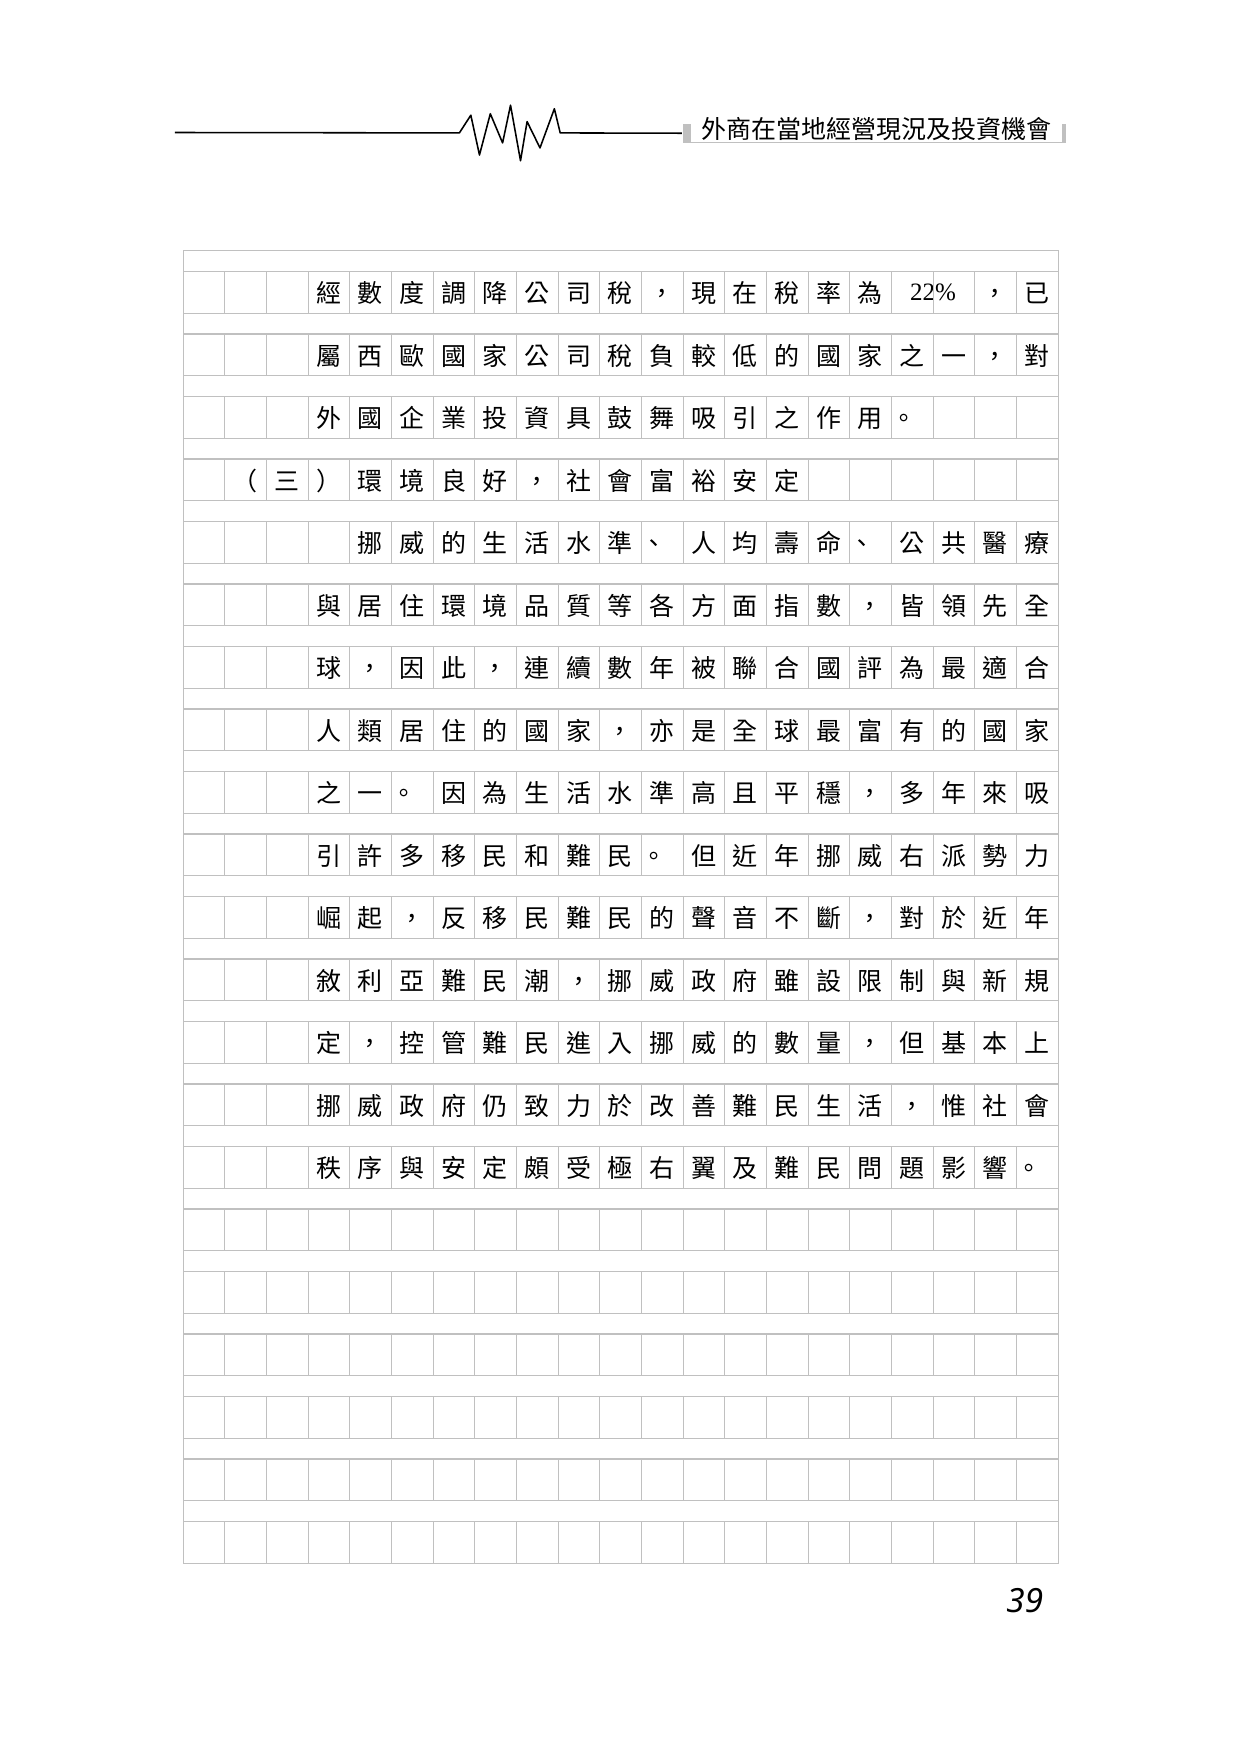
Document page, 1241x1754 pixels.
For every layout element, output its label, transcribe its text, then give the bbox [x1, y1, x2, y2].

text 好 [475, 460, 516, 500]
text 為了吸引外資到挪威投資，挪威政府已經數度調降公司稅，現在稅率為22%，已屬西歐國家公司稅負較低的國家之一，對外國企業投資具鼓舞吸引之作用。 [934, 335, 974, 375]
text 為了吸引外資到挪威投資，挪威政府已經數度調降公司稅，現在稅率為22%，已屬西歐國家公司稅負較低的國家之一，對外國企業投資具鼓舞吸引之作用。 [559, 272, 599, 313]
text 為了吸引外資到挪威投資，挪威政府已經數度調降公司稅，現在稅率為22%，已屬西歐國家公司稅負較低的國家之一，對外國企業投資具鼓舞吸引之作用。 [1017, 397, 1058, 438]
text 為了吸引外資到挪威投資，挪威政府已經數度調降公司稅，現在稅率為22%，已屬西歐國家公司稅負較低的國家之一，對外國企業投資具鼓舞吸引之作用。 [975, 335, 1016, 375]
text 挪威的生活水準、人均壽命、公共醫療與居住環境品質等各方面指數，皆領先全球，因此，連續數年被聯合國評為最適合人類居住的國家，亦是全球最富有的國家之一。因為生活水準高且平穩，多年來吸引許多移民和難民。但近年挪威右派勢力崛起，反移民難民的聲音不斷，對於近年敘利亞難民潮，挪威政府雖設限制與新規定，控管難民進入挪威的數量，但基本上挪威政府仍致力於改善難民生活，惟社會秩序與安定頗受極右翼及難民問題影響。 [281, 564, 1058, 583]
text 為了吸引外資到挪威投資，挪威政府已經數度調降公司稅，現在稅率為22%，已屬西歐國家公司稅負較低的國家之一，對外國企業投資具鼓舞吸引之作用。 [309, 272, 349, 313]
text 為了吸引外資到挪威投資，挪威政府已經數度調降公司稅，現在稅率為22%，已屬西歐國家公司稅負較低的國家之一，對外國企業投資具鼓舞吸引之作用。 [684, 397, 724, 438]
text 為了吸引外資到挪威投資，挪威政府已經數度調降公司稅，現在稅率為22%，已屬西歐國家公司稅負較低的國家之一，對外國企業投資具鼓舞吸引之作用。 [684, 272, 724, 313]
text 挪威的生活水準、人均壽命、公共醫療與居住環境品質等各方面指數，皆領先全球，因此，連續數年被聯合國評為最適合人類居住的國家，亦是全球最富有的國家之一。因為生活水準高且平穩，多年來吸引許多移民和難民。但近年挪威右派勢力崛起，反移民難民的聲音不斷，對於近年敘利亞難民潮，挪威政府雖設限制與新規定，控管難民進入挪威的數量，但基本上挪威政府仍致力於改善難民生活，惟社會秩序與安定頗受極右翼及難民問題影響。 [281, 751, 1058, 771]
text 境 [392, 460, 433, 500]
text 為了吸引外資到挪威投資，挪威政府已經數度調降公司稅，現在稅率為22%，已屬西歐國家公司稅負較低的國家之一，對外國企業投資具鼓舞吸引之作用。 [934, 272, 974, 313]
text 挪威的生活水準、人均壽命、公共醫療與居住環境品質等各方面指數，皆領先全球，因此，連續數年被聯合國評為最適合人類居住的國家，亦是全球最富有的國家之一。因為生活水準高且平穩，多年來吸引許多移民和難民。但近年挪威右派勢力崛起，反移民難民的聲音不斷，對於近年敘利亞難民潮，挪威政府雖設限制與新規定，控管難民進入挪威的數量，但基本上挪威政府仍致力於改善難民生活，惟社會秩序與安定頗受極右翼及難民問題影響。 [281, 1064, 1058, 1083]
text 社 [559, 460, 599, 500]
text 為了吸引外資到挪威投資，挪威政府已經數度調降公司稅，現在稅率為22%，已屬西歐國家公司稅負較低的國家之一，對外國企業投資具鼓舞吸引之作用。 [642, 272, 683, 313]
text 為了吸引外資到挪威投資，挪威政府已經數度調降公司稅，現在稅率為22%，已屬西歐國家公司稅負較低的國家之一，對外國企業投資具鼓舞吸引之作用。 [892, 272, 933, 313]
text [207, 460, 224, 500]
text 為了吸引外資到挪威投資，挪威政府已經數度調降公司稅，現在稅率為22%，已屬西歐國家公司稅負較低的國家之一，對外國企業投資具鼓舞吸引之作用。 [350, 335, 391, 375]
text 為了吸引外資到挪威投資，挪威政府已經數度調降公司稅，現在稅率為22%，已屬西歐國家公司稅負較低的國家之一，對外國企業投資具鼓舞吸引之作用。 [767, 335, 808, 375]
text 為了吸引外資到挪威投資，挪威政府已經數度調降公司稅，現在稅率為22%，已屬西歐國家公司稅負較低的國家之一，對外國企業投資具鼓舞吸引之作用。 [434, 335, 474, 375]
text 挪威的生活水準、人均壽命、公共醫療與居住環境品質等各方面指數，皆領先全球，因此，連續數年被聯合國評為最適合人類居住的國家，亦是全球最富有的國家之一。因為生活水準高且平穩，多年來吸引許多移民和難民。但近年挪威右派勢力崛起，反移民難民的聲音不斷，對於近年敘利亞難民潮，挪威政府雖設限制與新規定，控管難民進入挪威的數量，但基本上挪威政府仍致力於改善難民生活，惟社會秩序與安定頗受極右翼及難民問題影響。 [281, 876, 1058, 896]
text 為了吸引外資到挪威投資，挪威政府已經數度調降公司稅，現在稅率為22%，已屬西歐國家公司稅負較低的國家之一，對外國企業投資具鼓舞吸引之作用。 [975, 397, 1016, 438]
text 為了吸引外資到挪威投資，挪威政府已經數度調降公司稅，現在稅率為22%，已屬西歐國家公司稅負較低的國家之一，對外國企業投資具鼓舞吸引之作用。 [600, 335, 641, 375]
text 為了吸引外資到挪威投資，挪威政府已經數度調降公司稅，現在稅率為22%，已屬西歐國家公司稅負較低的國家之一，對外國企業投資具鼓舞吸引之作用。 [850, 272, 891, 313]
text 裕 [684, 460, 724, 500]
text 為了吸引外資到挪威投資，挪威政府已經數度調降公司稅，現在稅率為22%，已屬西歐國家公司稅負較低的國家之一，對外國企業投資具鼓舞吸引之作用。 [392, 397, 433, 438]
text 為了吸引外資到挪威投資，挪威政府已經數度調降公司稅，現在稅率為22%，已屬西歐國家公司稅負較低的國家之一，對外國企業投資具鼓舞吸引之作用。 [559, 335, 599, 375]
text 為了吸引外資到挪威投資，挪威政府已經數度調降公司稅，現在稅率為22%，已屬西歐國家公司稅負較低的國家之一，對外國企業投資具鼓舞吸引之作用。 [281, 314, 1058, 333]
text [934, 460, 974, 500]
text [892, 460, 933, 500]
text 環 [350, 460, 391, 500]
text 為了吸引外資到挪威投資，挪威政府已經數度調降公司稅，現在稅率為22%，已屬西歐國家公司稅負較低的國家之一，對外國企業投資具鼓舞吸引之作用。 [434, 272, 474, 313]
text 為了吸引外資到挪威投資，挪威政府已經數度調降公司稅，現在稅率為22%，已屬西歐國家公司稅負較低的國家之一，對外國企業投資具鼓舞吸引之作用。 [892, 397, 933, 438]
text 為了吸引外資到挪威投資，挪威政府已經數度調降公司稅，現在稅率為22%，已屬西歐國家公司稅負較低的國家之一，對外國企業投資具鼓舞吸引之作用。 [767, 272, 808, 313]
text 良 [434, 460, 474, 500]
text 為了吸引外資到挪威投資，挪威政府已經數度調降公司稅，現在稅率為22%，已屬西歐國家公司稅負較低的國家之一，對外國企業投資具鼓舞吸引之作用。 [434, 397, 474, 438]
text 為了吸引外資到挪威投資，挪威政府已經數度調降公司稅，現在稅率為22%，已屬西歐國家公司稅負較低的國家之一，對外國企業投資具鼓舞吸引之作用。 [850, 335, 891, 375]
text 為了吸引外資到挪威投資，挪威政府已經數度調降公司稅，現在稅率為22%，已屬西歐國家公司稅負較低的國家之一，對外國企業投資具鼓舞吸引之作用。 [600, 272, 641, 313]
text 為了吸引外資到挪威投資，挪威政府已經數度調降公司稅，現在稅率為22%，已屬西歐國家公司稅負較低的國家之一，對外國企業投資具鼓舞吸引之作用。 [725, 272, 766, 313]
text 定 [767, 460, 808, 500]
text [850, 460, 891, 500]
text 挪威的生活水準、人均壽命、公共醫療與居住環境品質等各方面指數，皆領先全球，因此，連續數年被聯合國評為最適合人類居住的國家，亦是全球最富有的國家之一。因為生活水準高且平穩，多年來吸引許多移民和難民。但近年挪威右派勢力崛起，反移民難民的聲音不斷，對於近年敘利亞難民潮，挪威政府雖設限制與新規定，控管難民進入挪威的數量，但基本上挪威政府仍致力於改善難民生活，惟社會秩序與安定頗受極右翼及難民問題影響。 [281, 501, 1058, 521]
text 挪威的生活水準、人均壽命、公共醫療與居住環境品質等各方面指數，皆領先全球，因此，連續數年被聯合國評為最適合人類居住的國家，亦是全球最富有的國家之一。因為生活水準高且平穩，多年來吸引許多移民和難民。但近年挪威右派勢力崛起，反移民難民的聲音不斷，對於近年敘利亞難民潮，挪威政府雖設限制與新規定，控管難民進入挪威的數量，但基本上挪威政府仍致力於改善難民生活，惟社會秩序與安定頗受極右翼及難民問題影響。 [281, 1126, 1058, 1146]
text 為了吸引外資到挪威投資，挪威政府已經數度調降公司稅，現在稅率為22%，已屬西歐國家公司稅負較低的國家之一，對外國企業投資具鼓舞吸引之作用。 [642, 335, 683, 375]
text 為了吸引外資到挪威投資，挪威政府已經數度調降公司稅，現在稅率為22%，已屬西歐國家公司稅負較低的國家之一，對外國企業投資具鼓舞吸引之作用。 [392, 272, 433, 313]
text 為了吸引外資到挪威投資，挪威政府已經數度調降公司稅，現在稅率為22%，已屬西歐國家公司稅負較低的國家之一，對外國企業投資具鼓舞吸引之作用。 [281, 376, 1058, 396]
text ， [517, 460, 558, 500]
text 為了吸引外資到挪威投資，挪威政府已經數度調降公司稅，現在稅率為22%，已屬西歐國家公司稅負較低的國家之一，對外國企業投資具鼓舞吸引之作用。 [517, 397, 558, 438]
text 為了吸引外資到挪威投資，挪威政府已經數度調降公司稅，現在稅率為22%，已屬西歐國家公司稅負較低的國家之一，對外國企業投資具鼓舞吸引之作用。 [1017, 335, 1058, 375]
text 為了吸引外資到挪威投資，挪威政府已經數度調降公司稅，現在稅率為22%，已屬西歐國家公司稅負較低的國家之一，對外國企業投資具鼓舞吸引之作用。 [475, 272, 516, 313]
text 為了吸引外資到挪威投資，挪威政府已經數度調降公司稅，現在稅率為22%，已屬西歐國家公司稅負較低的國家之一，對外國企業投資具鼓舞吸引之作用。 [809, 335, 849, 375]
text 為了吸引外資到挪威投資，挪威政府已經數度調降公司稅，現在稅率為22%，已屬西歐國家公司稅負較低的國家之一，對外國企業投資具鼓舞吸引之作用。 [725, 335, 766, 375]
text 為了吸引外資到挪威投資，挪威政府已經數度調降公司稅，現在稅率為22%，已屬西歐國家公司稅負較低的國家之一，對外國企業投資具鼓舞吸引之作用。 [850, 397, 891, 438]
text 為了吸引外資到挪威投資，挪威政府已經數度調降公司稅，現在稅率為22%，已屬西歐國家公司稅負較低的國家之一，對外國企業投資具鼓舞吸引之作用。 [517, 335, 558, 375]
text ） [309, 460, 349, 500]
text 為了吸引外資到挪威投資，挪威政府已經數度調降公司稅，現在稅率為22%，已屬西歐國家公司稅負較低的國家之一，對外國企業投資具鼓舞吸引之作用。 [934, 397, 974, 438]
text 為了吸引外資到挪威投資，挪威政府已經數度調降公司稅，現在稅率為22%，已屬西歐國家公司稅負較低的國家之一，對外國企業投資具鼓舞吸引之作用。 [559, 397, 599, 438]
text 為了吸引外資到挪威投資，挪威政府已經數度調降公司稅，現在稅率為22%，已屬西歐國家公司稅負較低的國家之一，對外國企業投資具鼓舞吸引之作用。 [642, 397, 683, 438]
text 為了吸引外資到挪威投資，挪威政府已經數度調降公司稅，現在稅率為22%，已屬西歐國家公司稅負較低的國家之一，對外國企業投資具鼓舞吸引之作用。 [309, 335, 349, 375]
text 為了吸引外資到挪威投資，挪威政府已經數度調降公司稅，現在稅率為22%，已屬西歐國家公司稅負較低的國家之一，對外國企業投資具鼓舞吸引之作用。 [309, 397, 349, 438]
text [1017, 460, 1058, 500]
text 為了吸引外資到挪威投資，挪威政府已經數度調降公司稅，現在稅率為22%，已屬西歐國家公司稅負較低的國家之一，對外國企業投資具鼓舞吸引之作用。 [809, 397, 849, 438]
text [207, 439, 1058, 458]
text 為了吸引外資到挪威投資，挪威政府已經數度調降公司稅，現在稅率為22%，已屬西歐國家公司稅負較低的國家之一，對外國企業投資具鼓舞吸引之作用。 [725, 397, 766, 438]
text 為了吸引外資到挪威投資，挪威政府已經數度調降公司稅，現在稅率為22%，已屬西歐國家公司稅負較低的國家之一，對外國企業投資具鼓舞吸引之作用。 [809, 272, 849, 313]
text 挪威的生活水準、人均壽命、公共醫療與居住環境品質等各方面指數，皆領先全球，因此，連續數年被聯合國評為最適合人類居住的國家，亦是全球最富有的國家之一。因為生活水準高且平穩，多年來吸引許多移民和難民。但近年挪威右派勢力崛起，反移民難民的聲音不斷，對於近年敘利亞難民潮，挪威政府雖設限制與新規定，控管難民進入挪威的數量，但基本上挪威政府仍致力於改善難民生活，惟社會秩序與安定頗受極右翼及難民問題影響。 [281, 939, 1058, 958]
text 為了吸引外資到挪威投資，挪威政府已經數度調降公司稅，現在稅率為22%，已屬西歐國家公司稅負較低的國家之一，對外國企業投資具鼓舞吸引之作用。 [892, 335, 933, 375]
text [809, 460, 849, 500]
text 為了吸引外資到挪威投資，挪威政府已經數度調降公司稅，現在稅率為22%，已屬西歐國家公司稅負較低的國家之一，對外國企業投資具鼓舞吸引之作用。 [975, 272, 1016, 313]
text 會 [600, 460, 641, 500]
text 為了吸引外資到挪威投資，挪威政府已經數度調降公司稅，現在稅率為22%，已屬西歐國家公司稅負較低的國家之一，對外國企業投資具鼓舞吸引之作用。 [767, 397, 808, 438]
text 挪威的生活水準、人均壽命、公共醫療與居住環境品質等各方面指數，皆領先全球，因此，連續數年被聯合國評為最適合人類居住的國家，亦是全球最富有的國家之一。因為生活水準高且平穩，多年來吸引許多移民和難民。但近年挪威右派勢力崛起，反移民難民的聲音不斷，對於近年敘利亞難民潮，挪威政府雖設限制與新規定，控管難民進入挪威的數量，但基本上挪威政府仍致力於改善難民生活，惟社會秩序與安定頗受極右翼及難民問題影響。 [281, 814, 1058, 833]
text 富 [642, 460, 683, 500]
text 為了吸引外資到挪威投資，挪威政府已經數度調降公司稅，現在稅率為22%，已屬西歐國家公司稅負較低的國家之一，對外國企業投資具鼓舞吸引之作用。 [281, 251, 1058, 271]
text [975, 460, 1016, 500]
text 為了吸引外資到挪威投資，挪威政府已經數度調降公司稅，現在稅率為22%，已屬西歐國家公司稅負較低的國家之一，對外國企業投資具鼓舞吸引之作用。 [600, 397, 641, 438]
text 為了吸引外資到挪威投資，挪威政府已經數度調降公司稅，現在稅率為22%，已屬西歐國家公司稅負較低的國家之一，對外國企業投資具鼓舞吸引之作用。 [517, 272, 558, 313]
text 為了吸引外資到挪威投資，挪威政府已經數度調降公司稅，現在稅率為22%，已屬西歐國家公司稅負較低的國家之一，對外國企業投資具鼓舞吸引之作用。 [1017, 272, 1058, 313]
text 為了吸引外資到挪威投資，挪威政府已經數度調降公司稅，現在稅率為22%，已屬西歐國家公司稅負較低的國家之一，對外國企業投資具鼓舞吸引之作用。 [475, 397, 516, 438]
text 為了吸引外資到挪威投資，挪威政府已經數度調降公司稅，現在稅率為22%，已屬西歐國家公司稅負較低的國家之一，對外國企業投資具鼓舞吸引之作用。 [475, 335, 516, 375]
text 挪威的生活水準、人均壽命、公共醫療與居住環境品質等各方面指數，皆領先全球，因此，連續數年被聯合國評為最適合人類居住的國家，亦是全球最富有的國家之一。因為生活水準高且平穩，多年來吸引許多移民和難民。但近年挪威右派勢力崛起，反移民難民的聲音不斷，對於近年敘利亞難民潮，挪威政府雖設限制與新規定，控管難民進入挪威的數量，但基本上挪威政府仍致力於改善難民生活，惟社會秩序與安定頗受極右翼及難民問題影響。 [281, 689, 1058, 708]
text （ [225, 460, 266, 500]
text 安 [725, 460, 766, 500]
text 為了吸引外資到挪威投資，挪威政府已經數度調降公司稅，現在稅率為22%，已屬西歐國家公司稅負較低的國家之一，對外國企業投資具鼓舞吸引之作用。 [392, 335, 433, 375]
text 挪威的生活水準、人均壽命、公共醫療與居住環境品質等各方面指數，皆領先全球，因此，連續數年被聯合國評為最適合人類居住的國家，亦是全球最富有的國家之一。因為生活水準高且平穩，多年來吸引許多移民和難民。但近年挪威右派勢力崛起，反移民難民的聲音不斷，對於近年敘利亞難民潮，挪威政府雖設限制與新規定，控管難民進入挪威的數量，但基本上挪威政府仍致力於改善難民生活，惟社會秩序與安定頗受極右翼及難民問題影響。 [281, 626, 1058, 646]
text 為了吸引外資到挪威投資，挪威政府已經數度調降公司稅，現在稅率為22%，已屬西歐國家公司稅負較低的國家之一，對外國企業投資具鼓舞吸引之作用。 [684, 335, 724, 375]
text 為了吸引外資到挪威投資，挪威政府已經數度調降公司稅，現在稅率為22%，已屬西歐國家公司稅負較低的國家之一，對外國企業投資具鼓舞吸引之作用。 [350, 397, 391, 438]
text 為了吸引外資到挪威投資，挪威政府已經數度調降公司稅，現在稅率為22%，已屬西歐國家公司稅負較低的國家之一，對外國企業投資具鼓舞吸引之作用。 [350, 272, 391, 313]
text 挪威的生活水準、人均壽命、公共醫療與居住環境品質等各方面指數，皆領先全球，因此，連續數年被聯合國評為最適合人類居住的國家，亦是全球最富有的國家之一。因為生活水準高且平穩，多年來吸引許多移民和難民。但近年挪威右派勢力崛起，反移民難民的聲音不斷，對於近年敘利亞難民潮，挪威政府雖設限制與新規定，控管難民進入挪威的數量，但基本上挪威政府仍致力於改善難民生活，惟社會秩序與安定頗受極右翼及難民問題影響。 [281, 1001, 1058, 1021]
text 三 [267, 460, 308, 500]
